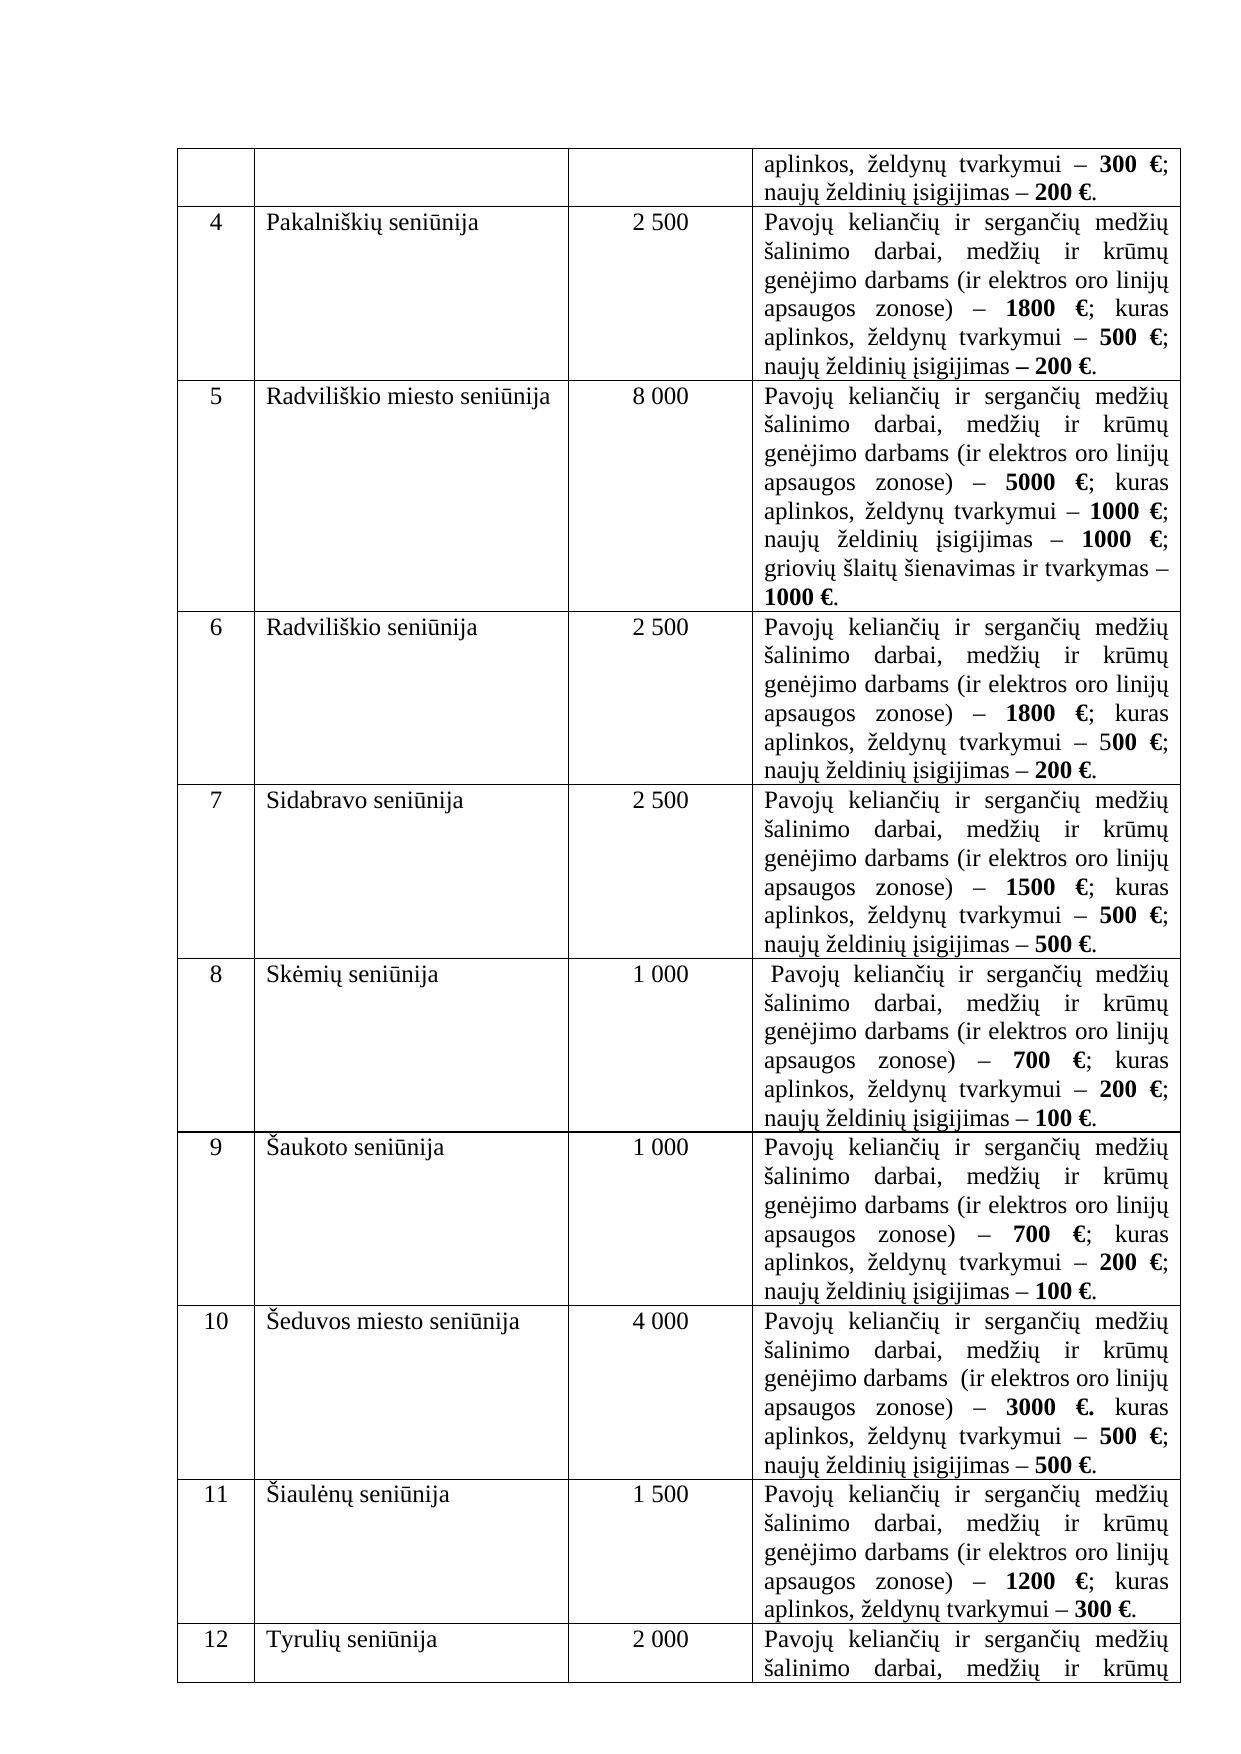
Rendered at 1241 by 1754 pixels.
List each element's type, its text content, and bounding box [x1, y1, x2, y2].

table_cell Pavojų keliančių ir sergančių medžių šalinimo darbai, medžių ir krūmų genėjimo darbams (ir elektros oro linijų apsaugos zonose) – 1500 €; kuras aplinkos, želdynų tvarkymui – 500 €; naujų želdinių įsigijimas – 500 €. [753, 785, 1180, 958]
table_cell Šaukoto seniūnija [255, 1133, 568, 1305]
table_cell [255, 149, 568, 206]
table_cell Pavojų keliančių ir sergančių medžių šalinimo darbai, medžių ir krūmų genėjimo darbams (ir elektros oro linijų apsaugos zonose) – 700 €; kuras aplinkos, želdynų tvarkymui – 200 €; naujų želdinių įsigijimas – 100 €. [753, 959, 1180, 1131]
table_cell Sidabravo seniūnija [255, 785, 568, 958]
table_cell Pavojų keliančių ir sergančių medžių šalinimo darbai, medžių ir krūmų genėjimo darbams (ir elektros oro linijų apsaugos zonose) – 1800 €; kuras aplinkos, želdynų tvarkymui – 500 €; naujų želdinių įsigijimas – 200 €. [753, 612, 1180, 784]
table_cell 2 500 [569, 785, 752, 958]
table_cell Pakalniškių seniūnija [255, 207, 568, 380]
table_cell 4 000 [569, 1306, 752, 1478]
table_cell 12 [178, 1624, 254, 1682]
table_cell Pavojų keliančių ir sergančių medžių šalinimo darbai, medžių ir krūmų genėjimo darbams (ir elektros oro linijų apsaugos zonose) – 1800 €; kuras aplinkos, želdynų tvarkymui – 500 €; naujų želdinių įsigijimas – 200 €. [753, 207, 1180, 380]
table_cell 9 [178, 1133, 254, 1305]
table_cell 2 000 [569, 1624, 752, 1682]
table_cell Pavojų keliančių ir sergančių medžių šalinimo darbai, medžių ir krūmų genėjimo darbams (ir elektros oro linijų apsaugos zonose) – 1200 €; kuras aplinkos, želdynų tvarkymui – 300 €. [753, 1480, 1180, 1623]
table_cell 2 500 [569, 612, 752, 784]
table_cell Skėmių seniūnija [255, 959, 568, 1131]
table_cell Radviliškio miesto seniūnija [255, 381, 568, 611]
table_cell 10 [178, 1306, 254, 1478]
table_cell 4 [178, 207, 254, 380]
table_cell Pavojų keliančių ir sergančių medžių šalinimo darbai, medžių ir krūmų genėjimo darbams (ir elektros oro linijų apsaugos zonose) – 5000 €; kuras aplinkos, želdynų tvarkymui – 1000 €; naujų želdinių įsigijimas – 1000 €; griovių šlaitų šienavimas ir tvarkymas – 1000 €. [753, 381, 1180, 611]
table_cell [178, 149, 254, 206]
table_cell 7 [178, 785, 254, 958]
table_cell 5 [178, 381, 254, 611]
table_cell 8 [178, 959, 254, 1131]
table_cell 1 500 [569, 1480, 752, 1623]
table_cell 6 [178, 612, 254, 784]
table_cell Pavojų keliančių ir sergančių medžių šalinimo darbai, medžių ir krūmų genėjimo darbams (ir elektros oro linijų apsaugos zonose) – 700 €; kuras aplinkos, želdynų tvarkymui – 200 €; naujų želdinių įsigijimas – 100 €. [753, 1133, 1180, 1305]
table_cell Pavojų keliančių ir sergančių medžių šalinimo darbai, medžių ir krūmų genėjimo darbams (ir elektros oro linijų apsaugos zonose) – 3000 €. kuras aplinkos, želdynų tvarkymui – 500 €; naujų želdinių įsigijimas – 500 €. [753, 1306, 1180, 1478]
table_cell Radviliškio seniūnija [255, 612, 568, 784]
table_cell 2 500 [569, 207, 752, 380]
table_cell Pavojų keliančių ir sergančių medžių šalinimo darbai, medžių ir krūmų [753, 1624, 1180, 1682]
table_cell Tyrulių seniūnija [255, 1624, 568, 1682]
table_cell [569, 149, 752, 206]
table_cell 1 000 [569, 1133, 752, 1305]
table_cell 1 000 [569, 959, 752, 1131]
table_cell Šeduvos miesto seniūnija [255, 1306, 568, 1478]
table_cell 8 000 [569, 381, 752, 611]
table_cell Šiaulėnų seniūnija [255, 1480, 568, 1623]
table_cell aplinkos, želdynų tvarkymui – 300 €; naujų želdinių įsigijimas – 200 €. [753, 149, 1180, 206]
table_cell 11 [178, 1480, 254, 1623]
